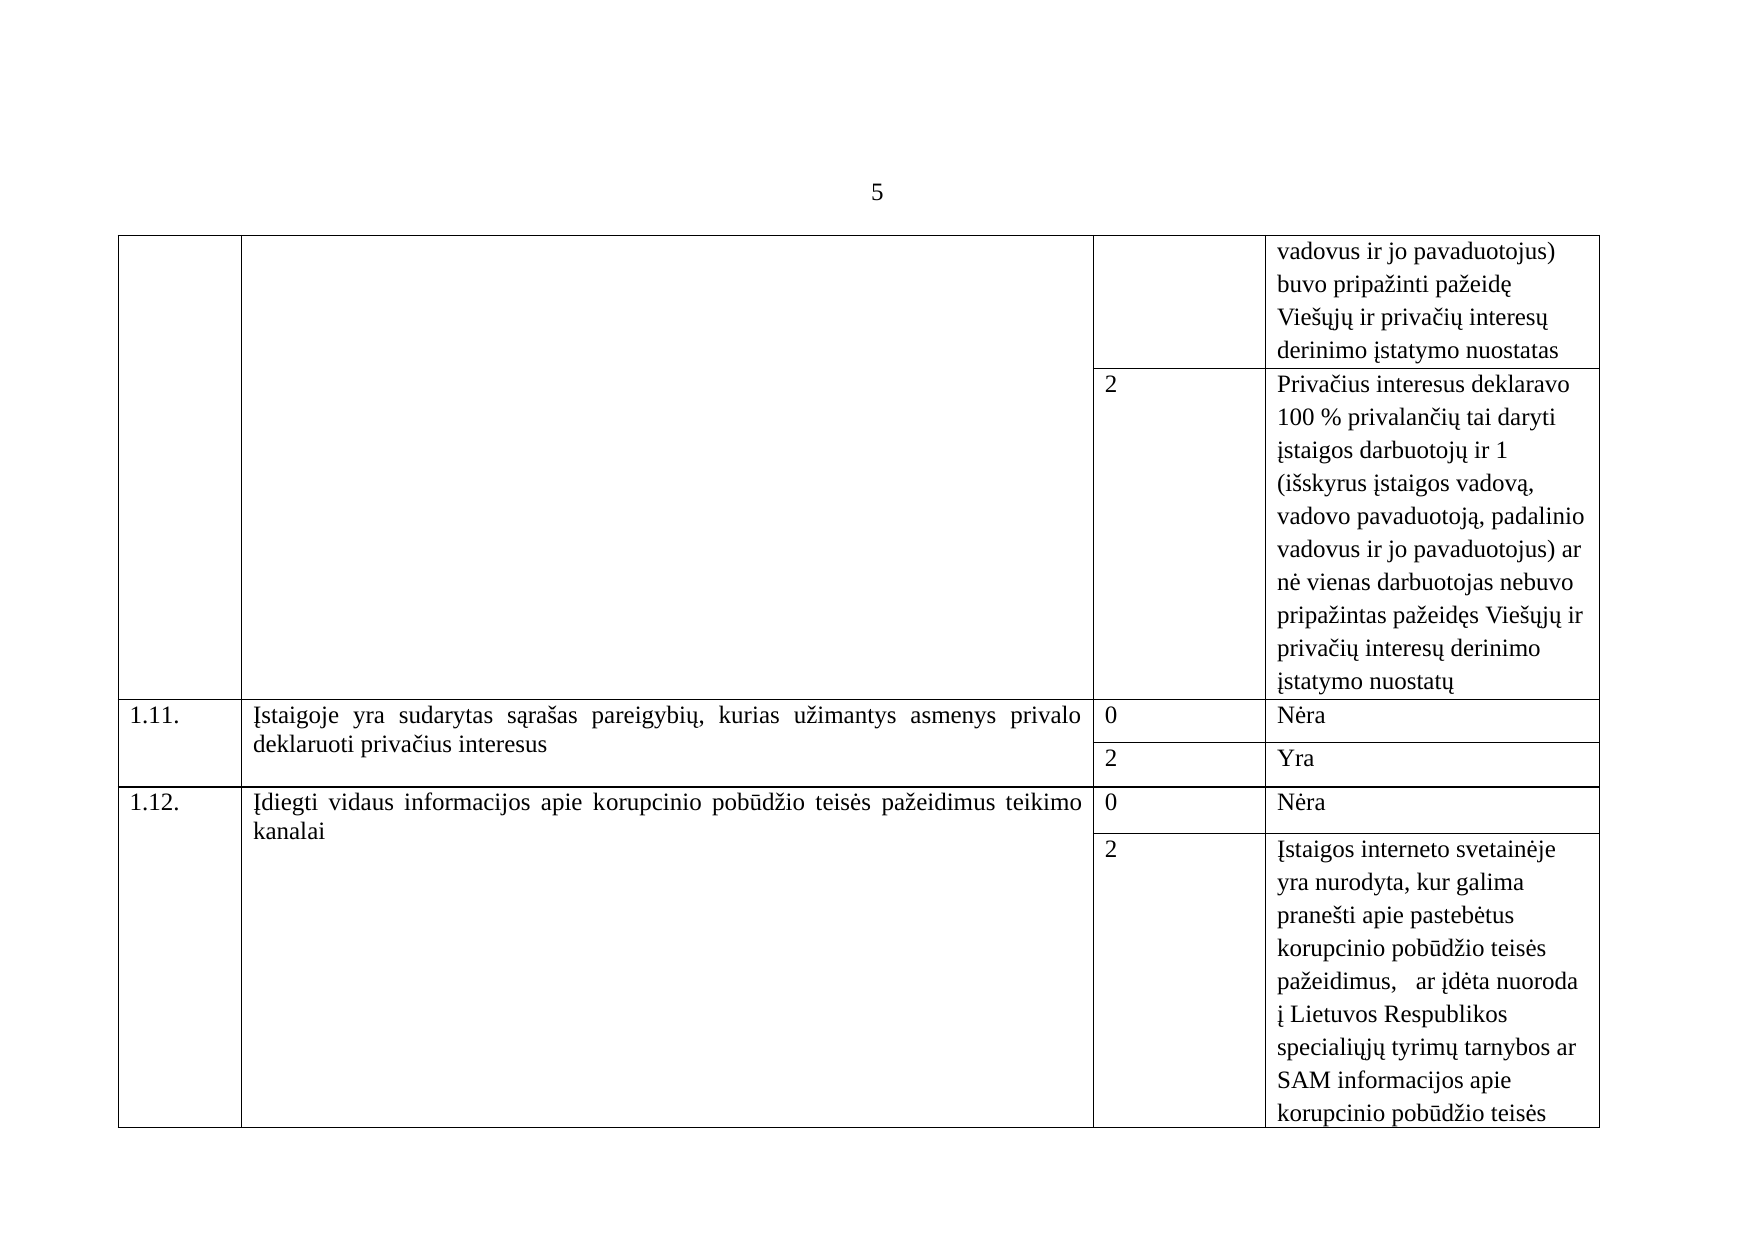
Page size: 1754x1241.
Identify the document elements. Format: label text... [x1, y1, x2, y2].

table_cell [242, 236, 1093, 699]
table_cell Yra [1266, 743, 1599, 786]
table_cell 0 [1094, 700, 1265, 742]
table_cell 2 [1094, 743, 1265, 786]
table_cell 2 [1094, 834, 1265, 1127]
table_cell 2 [1094, 369, 1265, 699]
table_cell vadovus ir jo pavaduotojus) buvo pripažinti pažeidę Viešųjų ir privačių interesų derinimo įstatymo nuostatas [1266, 236, 1599, 368]
table_cell [119, 236, 241, 699]
table_cell [1094, 236, 1265, 368]
table_cell 1.12. [119, 788, 241, 1127]
table_cell Įstaigos interneto svetainėje yra nurodyta, kur galima pranešti apie pastebėtus korupcinio pobūdžio teisės pažeidimus, ar įdėta nuoroda į Lietuvos Respublikos specialiųjų tyrimų tarnybos ar SAM informacijos apie korupcinio pobūdžio teisės [1266, 834, 1599, 1127]
table_cell Privačius interesus deklaravo 100 % privalančių tai daryti įstaigos darbuotojų ir 1 (išskyrus įstaigos vadovą, vadovo pavaduotoją, padalinio vadovus ir jo pavaduotojus) ar nė vienas darbuotojas nebuvo pripažintas pažeidęs Viešųjų ir privačių interesų derinimo įstatymo nuostatų [1266, 369, 1599, 699]
table_cell Įstaigoje yra sudarytas sąrašas pareigybių, kurias užimantys asmenys privalo deklaruoti privačius interesus [242, 700, 1093, 786]
table_cell Nėra [1266, 788, 1599, 833]
table_cell 0 [1094, 788, 1265, 833]
table_cell Nėra [1266, 700, 1599, 742]
table_cell 1.11. [119, 700, 241, 786]
table_cell Įdiegti vidaus informacijos apie korupcinio pobūdžio teisės pažeidimus teikimo kanalai [242, 788, 1093, 1127]
